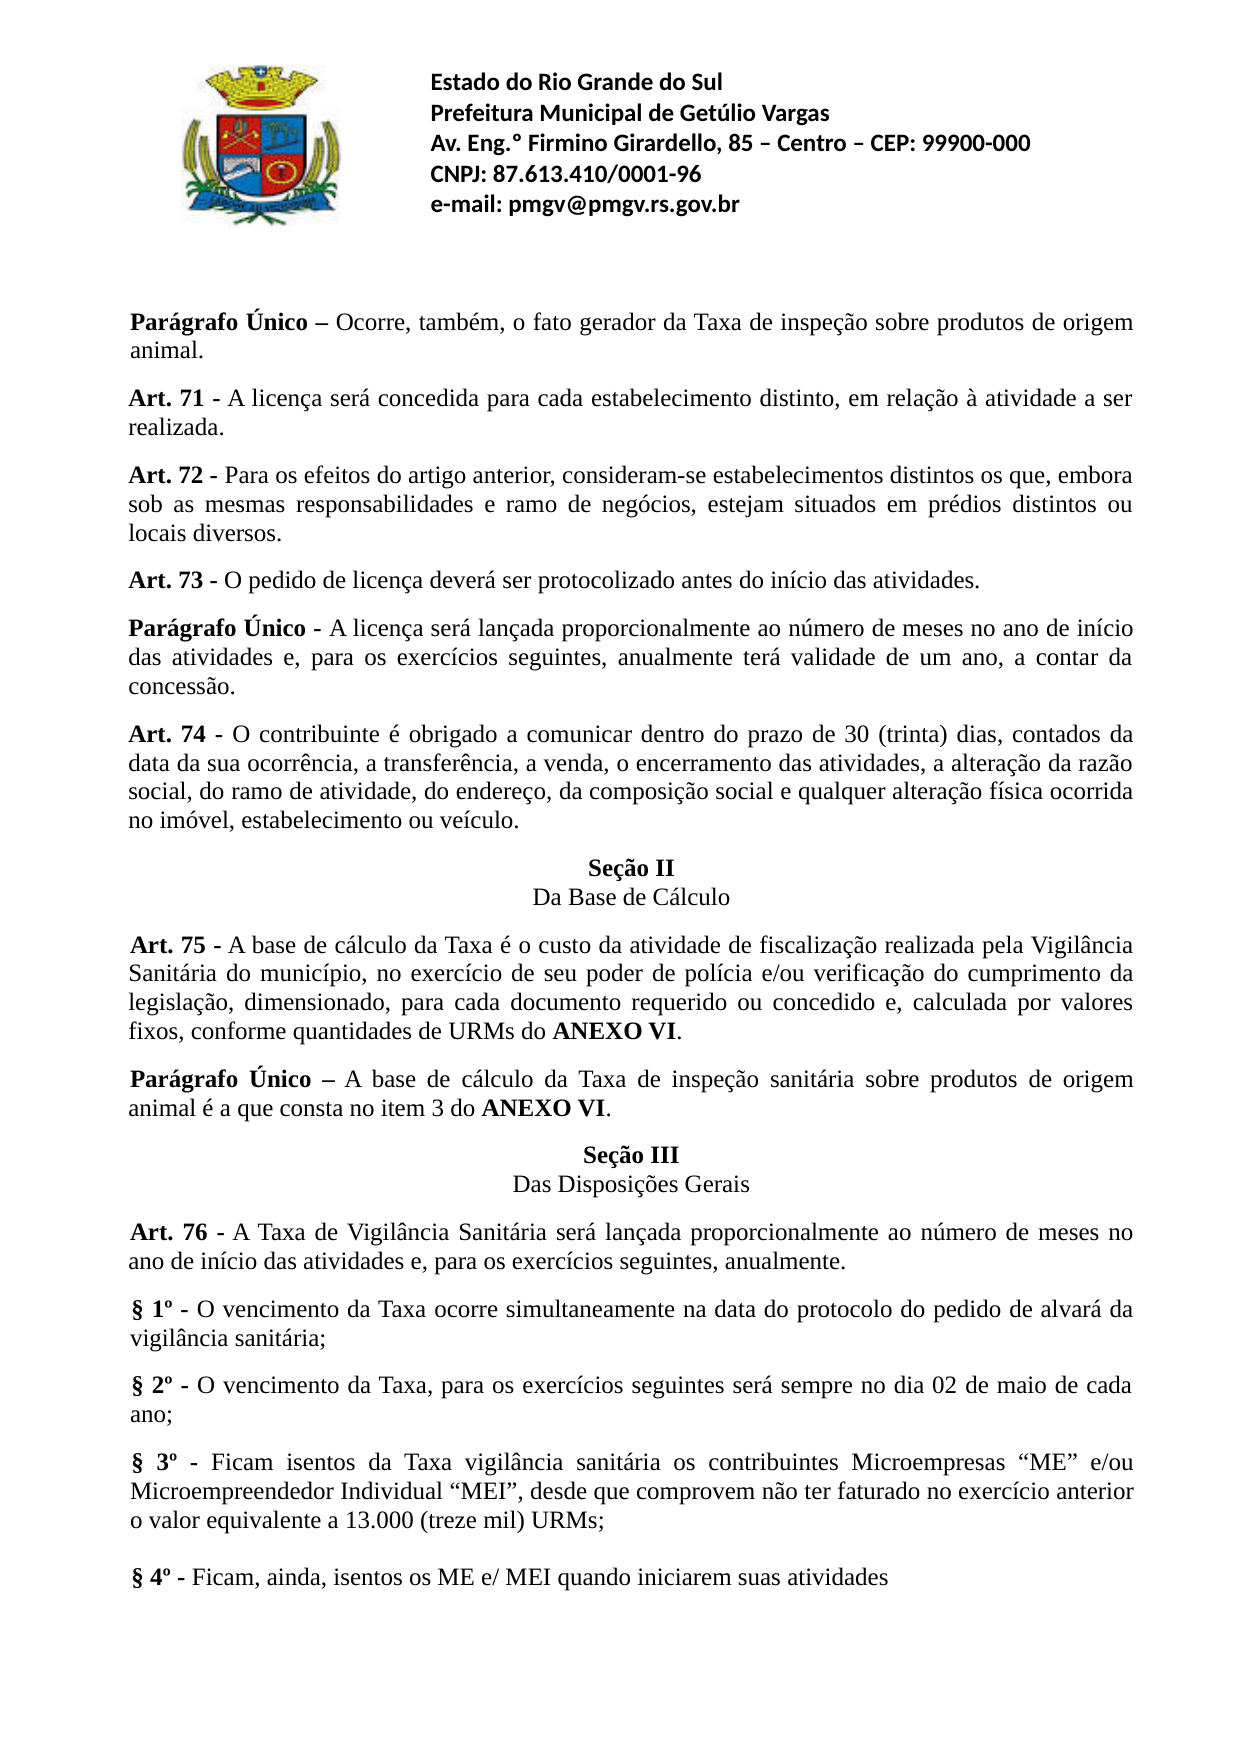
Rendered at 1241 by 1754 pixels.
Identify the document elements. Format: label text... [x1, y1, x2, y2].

text Art. 72 - Para os efeitos do artigo anterior, consideram-se estabelecimentos distintos os que, embora sob as mesmas responsabilidades e ramo de negócios, estejam situados em prédios distintos ou locais diversos. [128, 460, 1134, 546]
text § 2º - O vencimento da Taxa, para os exercícios seguintes será sempre no dia 02 de maio de cada ano; [130, 1371, 1134, 1428]
text Art. 75 - A base de cálculo da Taxa é o custo da atividade de fiscalização realizada pela Vigilância Sanitária do município, no exercício de seu poder de polícia e/ou verificação do cumprimento da legislação, dimensionado, para cada documento requerido ou concedido e, calculada por valores fixos, conforme quantidades de URMs do ANEXO VI. [128, 930, 1134, 1045]
text Parágrafo Único – A base de cálculo da Taxa de inspeção sanitária sobre produtos de origem animal é a que consta no item 3 do ANEXO VI. [128, 1064, 1134, 1121]
subtitle Das Disposições Gerais [128, 1169, 1134, 1198]
text § 1º - O vencimento da Taxa ocorre simultaneamente na data do protocolo do pedido de alvará da vigilância sanitária; [130, 1294, 1134, 1351]
text Art. 71 - A licença será concedida para cada estabelecimento distinto, em relação à atividade a ser realizada. [128, 383, 1134, 441]
text § 3º - Ficam isentos da Taxa vigilância sanitária os contribuintes Microempresas “ME” e/ou Microempreendedor Individual “MEI”, desde que comprovem não ter faturado no exercício anterior o valor equivalente a 13.000 (treze mil) URMs; [130, 1447, 1134, 1533]
subtitle Seção II [128, 853, 1134, 882]
text Art. 73 - O pedido de licença deverá ser protocolizado antes do início das atividades. [128, 566, 1134, 594]
text § 4º - Ficam, ainda, isentos os ME e/ MEI quando iniciarem suas atividades [130, 1562, 1134, 1591]
text Parágrafo Único – Ocorre, também, o fato gerador da Taxa de inspeção sobre produtos de origem animal. [130, 307, 1134, 364]
text Art. 76 - A Taxa de Vigilância Sanitária será lançada proporcionalmente ao número de meses no ano de início das atividades e, para os exercícios seguintes, anualmente. [128, 1217, 1134, 1275]
text Art. 74 - O contribuinte é obrigado a comunicar dentro do prazo de 30 (trinta) dias, contados da data da sua ocorrência, a transferência, a venda, o encerramento das atividades, a alteração da razão social, do ramo de atividade, do endereço, da composição social e qualquer alteração física ocorrida no imóvel, estabelecimento ou veículo. [128, 719, 1134, 834]
text Seção III [128, 1141, 1134, 1169]
text Da Base de Cálculo [128, 882, 1134, 911]
text Parágrafo Único - A licença será lançada proporcionalmente ao número de meses no ano de início das atividades e, para os exercícios seguintes, anualmente terá validade de um ano, a contar da concessão. [128, 613, 1134, 700]
picture [181, 65, 343, 227]
